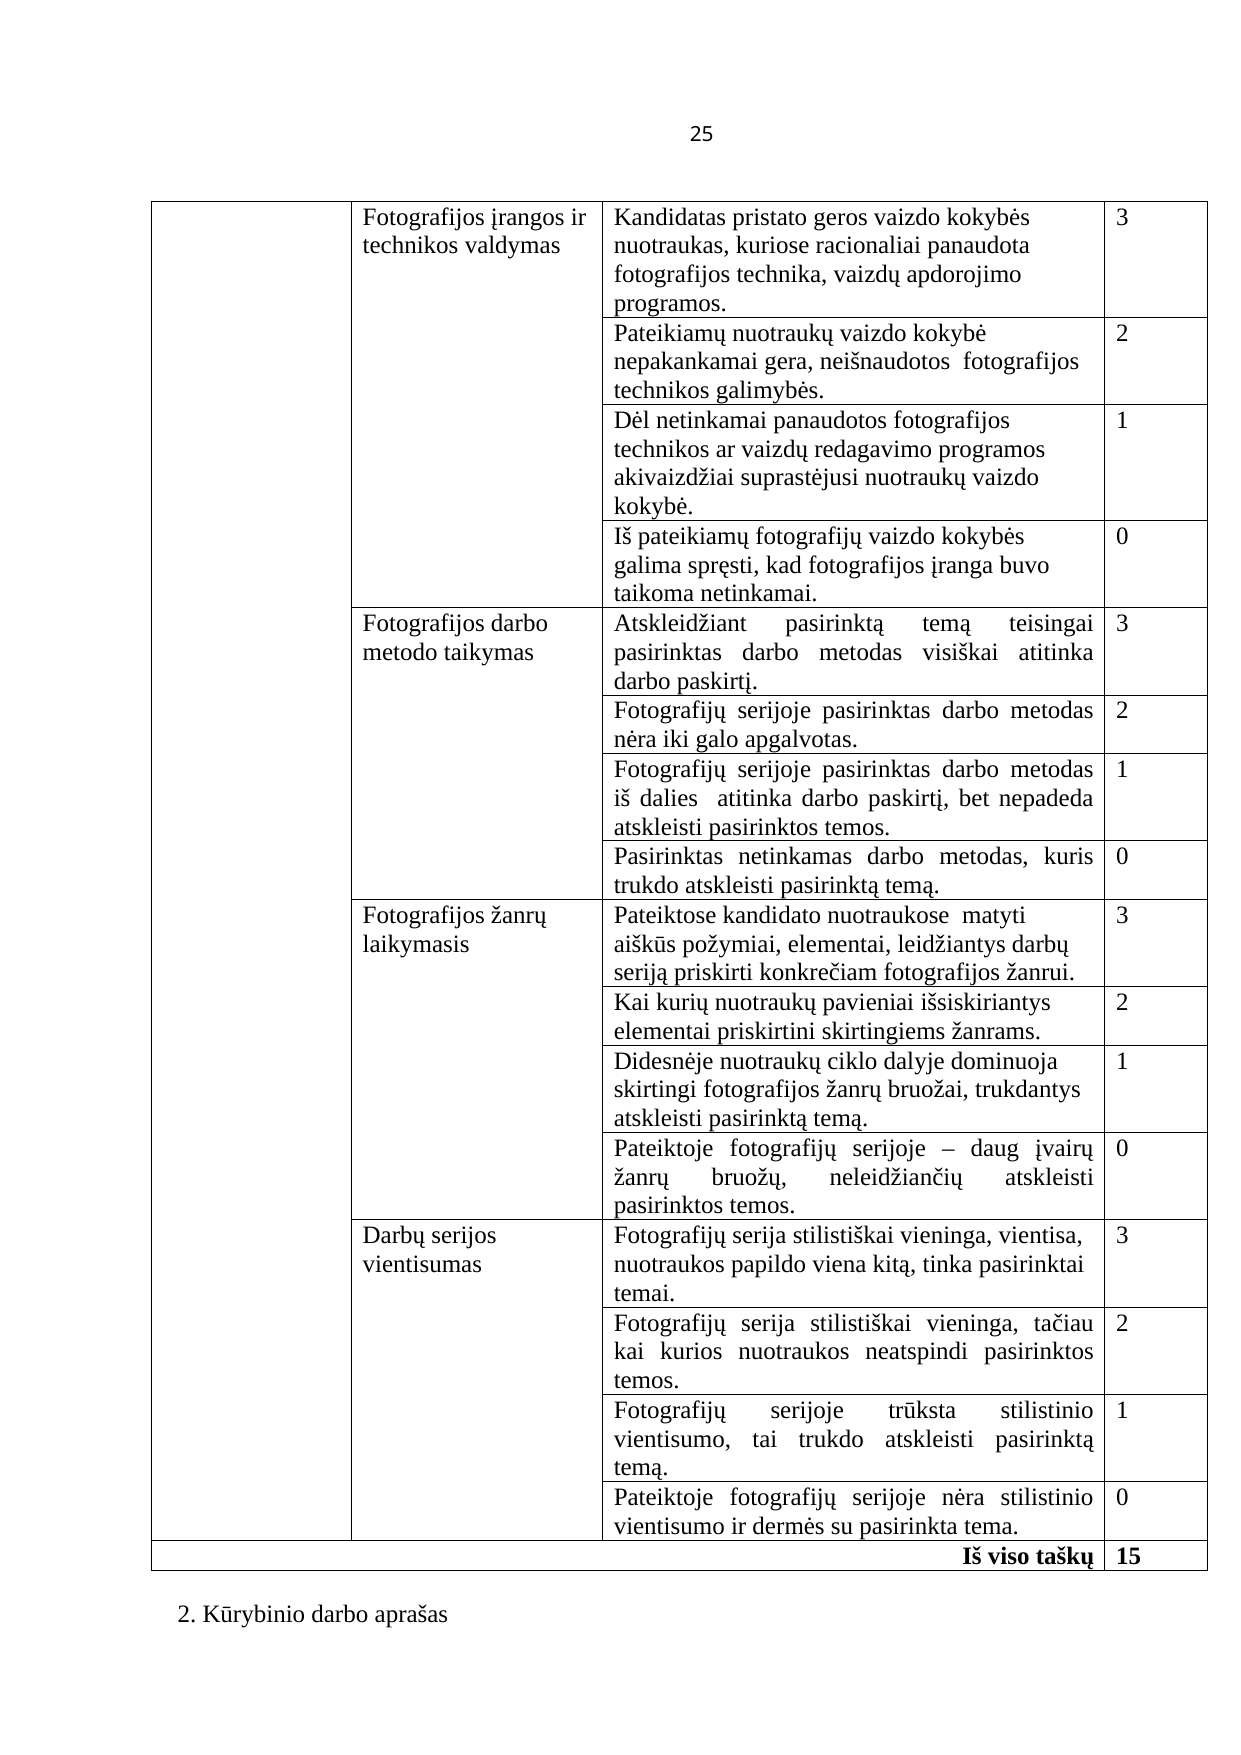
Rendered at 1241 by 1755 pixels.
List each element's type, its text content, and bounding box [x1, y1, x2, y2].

table_cell Pateikiamų nuotraukų vaizdo kokybė nepakankamai gera, neišnaudotos fotografijos technikos galimybės. [603, 318, 1104, 404]
table_cell Pateiktoje fotografijų serijoje nėra stilistinio vientisumo ir dermės su pasirinkta tema. [603, 1482, 1104, 1540]
table_cell 1 [1105, 754, 1207, 840]
table_cell Fotografijų serijoje trūksta stilistinio vientisumo, tai trukdo atskleisti pasirinktą temą. [603, 1395, 1104, 1481]
table_cell Fotografijų serijoje pasirinktas darbo metodas iš dalies atitinka darbo paskirtį, bet nepadeda atskleisti pasirinktos temos. [603, 754, 1104, 840]
table_cell Dėl netinkamai panaudotos fotografijos technikos ar vaizdų redagavimo programos akivaizdžiai suprastėjusi nuotraukų vaizdo kokybė. [603, 405, 1104, 520]
table_cell 1 [1105, 1395, 1207, 1481]
table_cell 3 [1105, 608, 1207, 694]
table_cell Fotografijų serija stilistiškai vieninga, vientisa, nuotraukos papildo viena kitą, tinka pasirinktai temai. [603, 1220, 1104, 1307]
table_cell Fotografijos darbo metodo taikymas [352, 608, 602, 899]
table_cell 1 [1105, 405, 1207, 520]
table_cell Kai kurių nuotraukų pavieniai išsiskiriantys elementai priskirtini skirtingiems žanrams. [603, 987, 1104, 1045]
table_cell 2 [1105, 1308, 1207, 1394]
table_cell 3 [1105, 1220, 1207, 1307]
table_cell 0 [1105, 1482, 1207, 1540]
table_cell Pasirinktas netinkamas darbo metodas, kuris trukdo atskleisti pasirinktą temą. [603, 841, 1104, 899]
table_cell Fotografijos žanrų laikymasis [352, 900, 602, 1219]
table_cell 1 [1105, 1046, 1207, 1132]
table_cell [152, 202, 351, 1540]
table_cell Darbų serijos vientisumas [352, 1220, 602, 1540]
table_cell 2 [1105, 318, 1207, 404]
table_cell Pateiktose kandidato nuotraukose matyti aiškūs požymiai, elementai, leidžiantys darbų seriją priskirti konkrečiam fotografijos žanrui. [603, 900, 1104, 986]
table_cell 3 [1105, 202, 1207, 317]
table_cell 0 [1105, 1133, 1207, 1219]
table_cell 2 [1105, 696, 1207, 753]
table_cell Pateiktoje fotografijų serijoje – daug įvairų žanrų bruožų, neleidžiančių atskleisti pasirinktos temos. [603, 1133, 1104, 1219]
table_cell Fotografijų serijoje pasirinktas darbo metodas nėra iki galo apgalvotas. [603, 696, 1104, 753]
table_cell Iš pateikiamų fotografijų vaizdo kokybės galima spręsti, kad fotografijos įranga buvo taikoma netinkamai. [603, 521, 1104, 607]
table_cell 0 [1105, 521, 1207, 607]
table_cell 15 [1105, 1541, 1207, 1569]
table_cell 0 [1105, 841, 1207, 899]
table_cell Didesnėje nuotraukų ciklo dalyje dominuoja skirtingi fotografijos žanrų bruožai, trukdantys atskleisti pasirinktą temą. [603, 1046, 1104, 1132]
table_cell 3 [1105, 900, 1207, 986]
table_cell Fotografijos įrangos ir technikos valdymas [352, 202, 602, 607]
table_cell 2 [1105, 987, 1207, 1045]
text 2. Kūrybinio darbo aprašas [177, 1599, 1167, 1628]
table_cell Atskleidžiant pasirinktą temą teisingai pasirinktas darbo metodas visiškai atitinka darbo paskirtį. [603, 608, 1104, 694]
table_cell Fotografijų serija stilistiškai vieninga, tačiau kai kurios nuotraukos neatspindi pasirinktos temos. [603, 1308, 1104, 1394]
table_cell Iš viso taškų [152, 1541, 1104, 1569]
table_cell Kandidatas pristato geros vaizdo kokybės nuotraukas, kuriose racionaliai panaudota fotografijos technika, vaizdų apdorojimo programos. [603, 202, 1104, 317]
